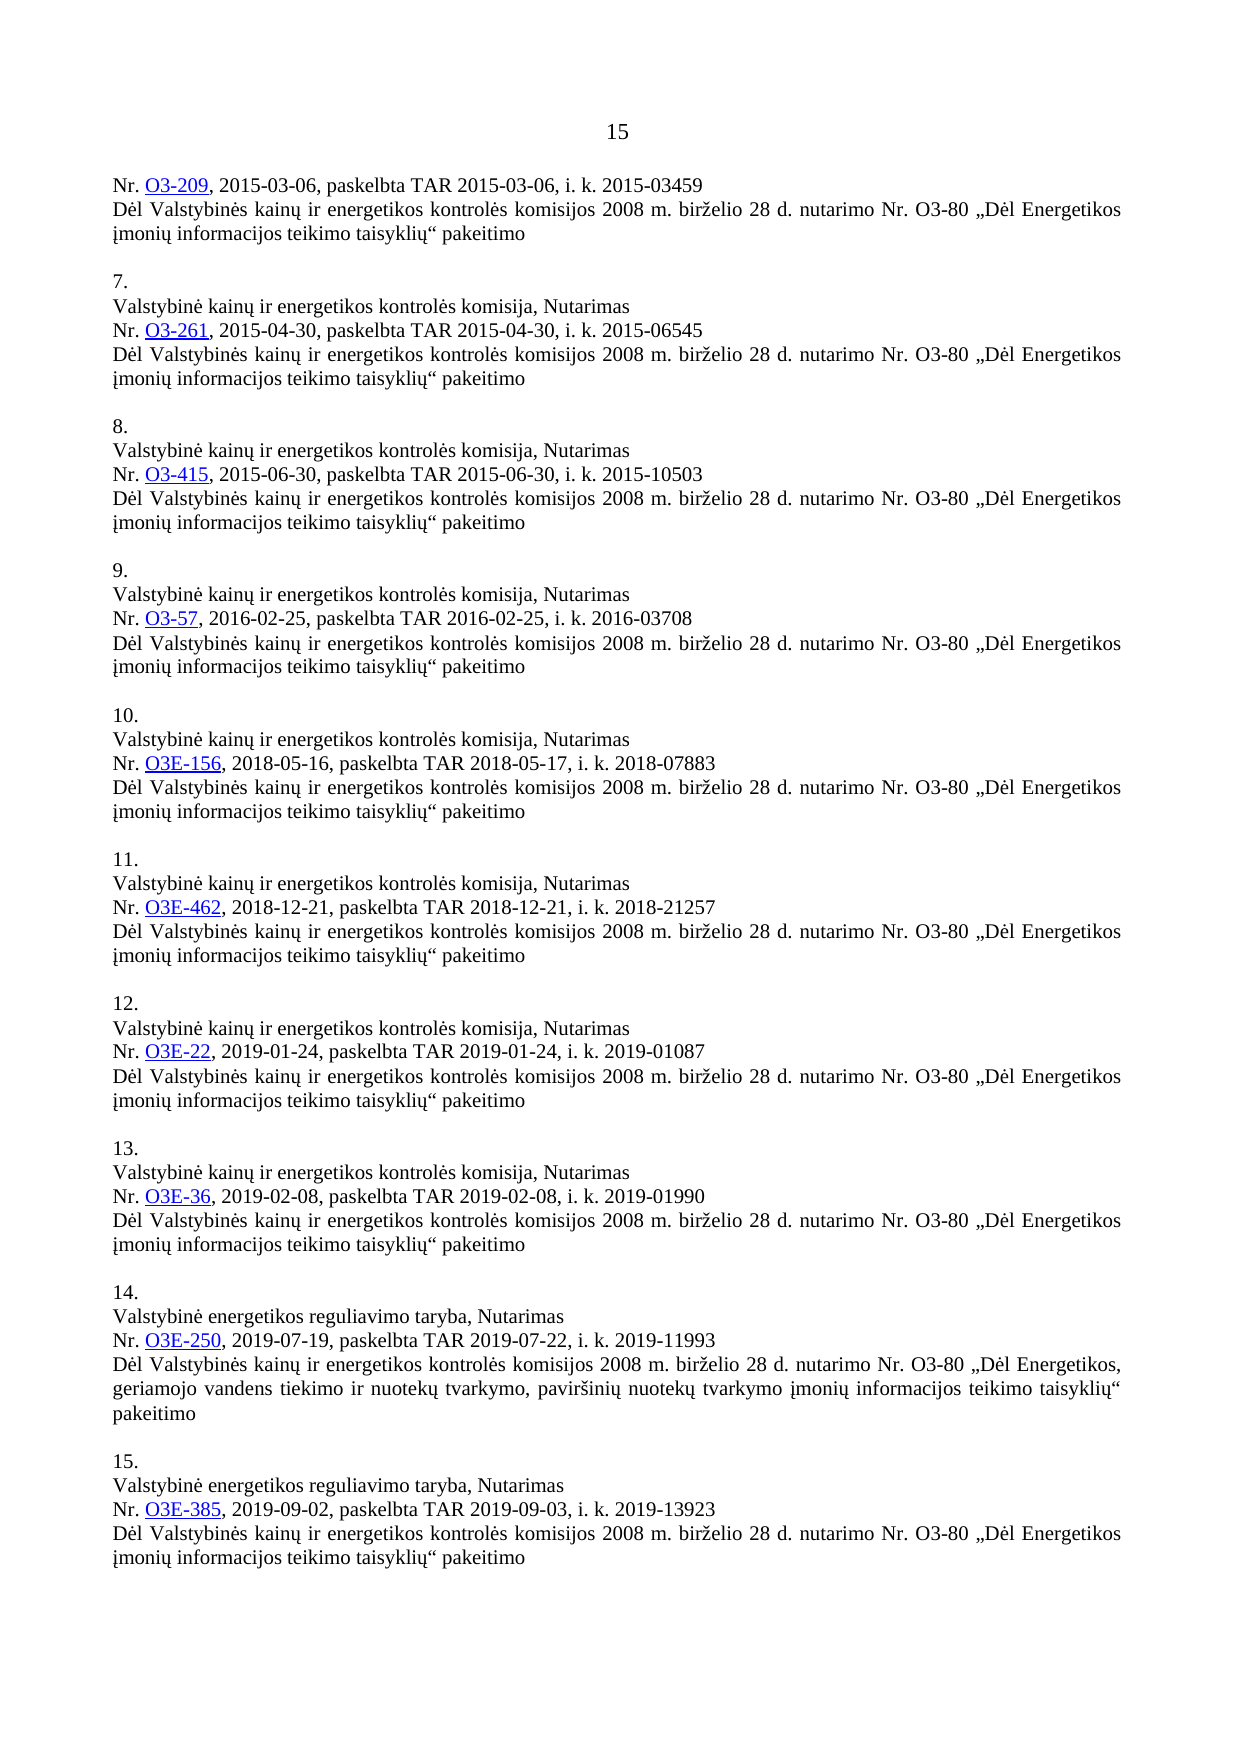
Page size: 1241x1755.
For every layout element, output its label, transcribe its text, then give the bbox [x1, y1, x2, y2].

text Nr. O3E-36, 2019-02-08, paskelbta TAR 2019-02-08, i. k. 2019-01990 [112, 1184, 1122, 1208]
text 11. [112, 847, 1122, 871]
text Valstybinė kainų ir energetikos kontrolės komisija, Nutarimas [112, 293, 1122, 318]
text Valstybinė kainų ir energetikos kontrolės komisija, Nutarimas [112, 871, 1122, 895]
text Nr. O3-415, 2015-06-30, paskelbta TAR 2015-06-30, i. k. 2015-10503 [112, 462, 1122, 486]
text Dėl Valstybinės kainų ir energetikos kontrolės komisijos 2008 m. birželio 28 d. nutarimo Nr. O3-80 „Dėl Energetikos įmonių informacijos teikimo taisyklių“ pakeitimo [112, 197, 1122, 245]
text Nr. O3-209, 2015-03-06, paskelbta TAR 2015-03-06, i. k. 2015-03459 [112, 173, 1122, 197]
text Nr. O3E-385, 2019-09-02, paskelbta TAR 2019-09-03, i. k. 2019-13923 [112, 1497, 1122, 1521]
text Valstybinė kainų ir energetikos kontrolės komisija, Nutarimas [112, 438, 1122, 462]
text Valstybinė energetikos reguliavimo taryba, Nutarimas [112, 1473, 1122, 1497]
text Dėl Valstybinės kainų ir energetikos kontrolės komisijos 2008 m. birželio 28 d. nutarimo Nr. O3-80 „Dėl Energetikos įmonių informacijos teikimo taisyklių“ pakeitimo [112, 630, 1122, 678]
text Valstybinė kainų ir energetikos kontrolės komisija, Nutarimas [112, 1160, 1122, 1184]
text 7. [112, 269, 1122, 293]
text Dėl Valstybinės kainų ir energetikos kontrolės komisijos 2008 m. birželio 28 d. nutarimo Nr. O3-80 „Dėl Energetikos įmonių informacijos teikimo taisyklių“ pakeitimo [112, 1521, 1122, 1569]
text Nr. O3E-22, 2019-01-24, paskelbta TAR 2019-01-24, i. k. 2019-01087 [112, 1039, 1122, 1063]
text Dėl Valstybinės kainų ir energetikos kontrolės komisijos 2008 m. birželio 28 d. nutarimo Nr. O3-80 „Dėl Energetikos įmonių informacijos teikimo taisyklių“ pakeitimo [112, 775, 1122, 823]
text Dėl Valstybinės kainų ir energetikos kontrolės komisijos 2008 m. birželio 28 d. nutarimo Nr. O3-80 „Dėl Energetikos įmonių informacijos teikimo taisyklių“ pakeitimo [112, 342, 1122, 390]
text 12. [112, 991, 1122, 1015]
text 14. [112, 1280, 1122, 1304]
text Nr. O3E-250, 2019-07-19, paskelbta TAR 2019-07-22, i. k. 2019-11993 [112, 1328, 1122, 1352]
text Valstybinė kainų ir energetikos kontrolės komisija, Nutarimas [112, 727, 1122, 751]
text Dėl Valstybinės kainų ir energetikos kontrolės komisijos 2008 m. birželio 28 d. nutarimo Nr. O3-80 „Dėl Energetikos, geriamojo vandens tiekimo ir nuotekų tvarkymo, paviršinių nuotekų tvarkymo įmonių informacijos teikimo taisyklių“ pakeitimo [112, 1352, 1122, 1424]
text 10. [112, 703, 1122, 727]
text Nr. O3E-462, 2018-12-21, paskelbta TAR 2018-12-21, i. k. 2018-21257 [112, 895, 1122, 919]
text Nr. O3-261, 2015-04-30, paskelbta TAR 2015-04-30, i. k. 2015-06545 [112, 318, 1122, 342]
text Valstybinė energetikos reguliavimo taryba, Nutarimas [112, 1304, 1122, 1328]
text 15. [112, 1448, 1122, 1473]
text Valstybinė kainų ir energetikos kontrolės komisija, Nutarimas [112, 582, 1122, 606]
text Nr. O3-57, 2016-02-25, paskelbta TAR 2016-02-25, i. k. 2016-03708 [112, 606, 1122, 630]
text Nr. O3E-156, 2018-05-16, paskelbta TAR 2018-05-17, i. k. 2018-07883 [112, 751, 1122, 775]
text 13. [112, 1136, 1122, 1160]
text Dėl Valstybinės kainų ir energetikos kontrolės komisijos 2008 m. birželio 28 d. nutarimo Nr. O3-80 „Dėl Energetikos įmonių informacijos teikimo taisyklių“ pakeitimo [112, 919, 1122, 967]
text Valstybinė kainų ir energetikos kontrolės komisija, Nutarimas [112, 1015, 1122, 1039]
text 9. [112, 558, 1122, 582]
text Dėl Valstybinės kainų ir energetikos kontrolės komisijos 2008 m. birželio 28 d. nutarimo Nr. O3-80 „Dėl Energetikos įmonių informacijos teikimo taisyklių“ pakeitimo [112, 486, 1122, 534]
text 8. [112, 414, 1122, 438]
text Dėl Valstybinės kainų ir energetikos kontrolės komisijos 2008 m. birželio 28 d. nutarimo Nr. O3-80 „Dėl Energetikos įmonių informacijos teikimo taisyklių“ pakeitimo [112, 1063, 1122, 1112]
text Dėl Valstybinės kainų ir energetikos kontrolės komisijos 2008 m. birželio 28 d. nutarimo Nr. O3-80 „Dėl Energetikos įmonių informacijos teikimo taisyklių“ pakeitimo [112, 1208, 1122, 1256]
